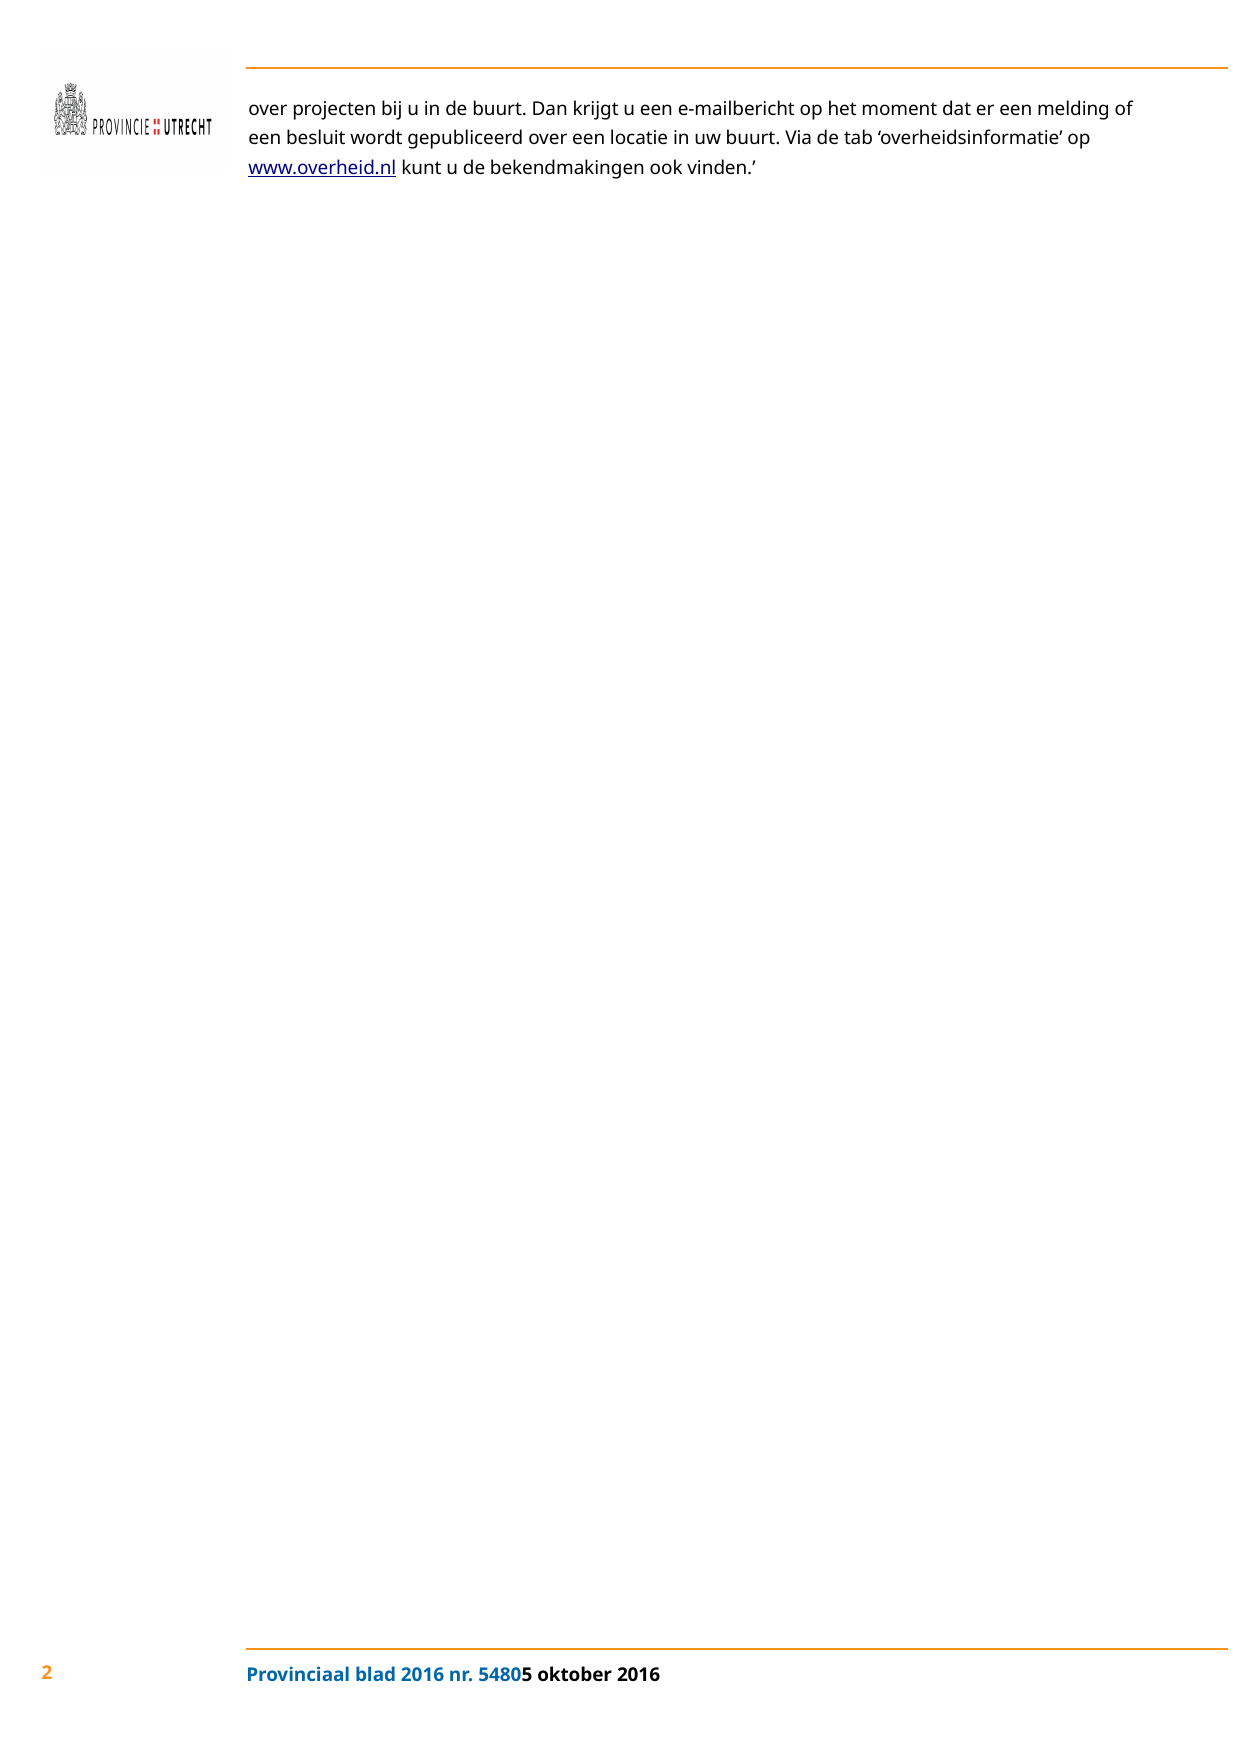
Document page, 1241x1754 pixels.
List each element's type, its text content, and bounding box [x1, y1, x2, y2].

text over projecten bij u in de buurt. Dan krijgt u een e-mailbericht op het moment dat er een melding of een besluit wordt gepubliceerd over een locatie in uw buurt. Via de tab ‘overheidsinformatie’ op www.overheid.nl kunt u de bekendmakingen ook vinden.’ [248, 95, 1152, 180]
picture [41, 47, 231, 172]
